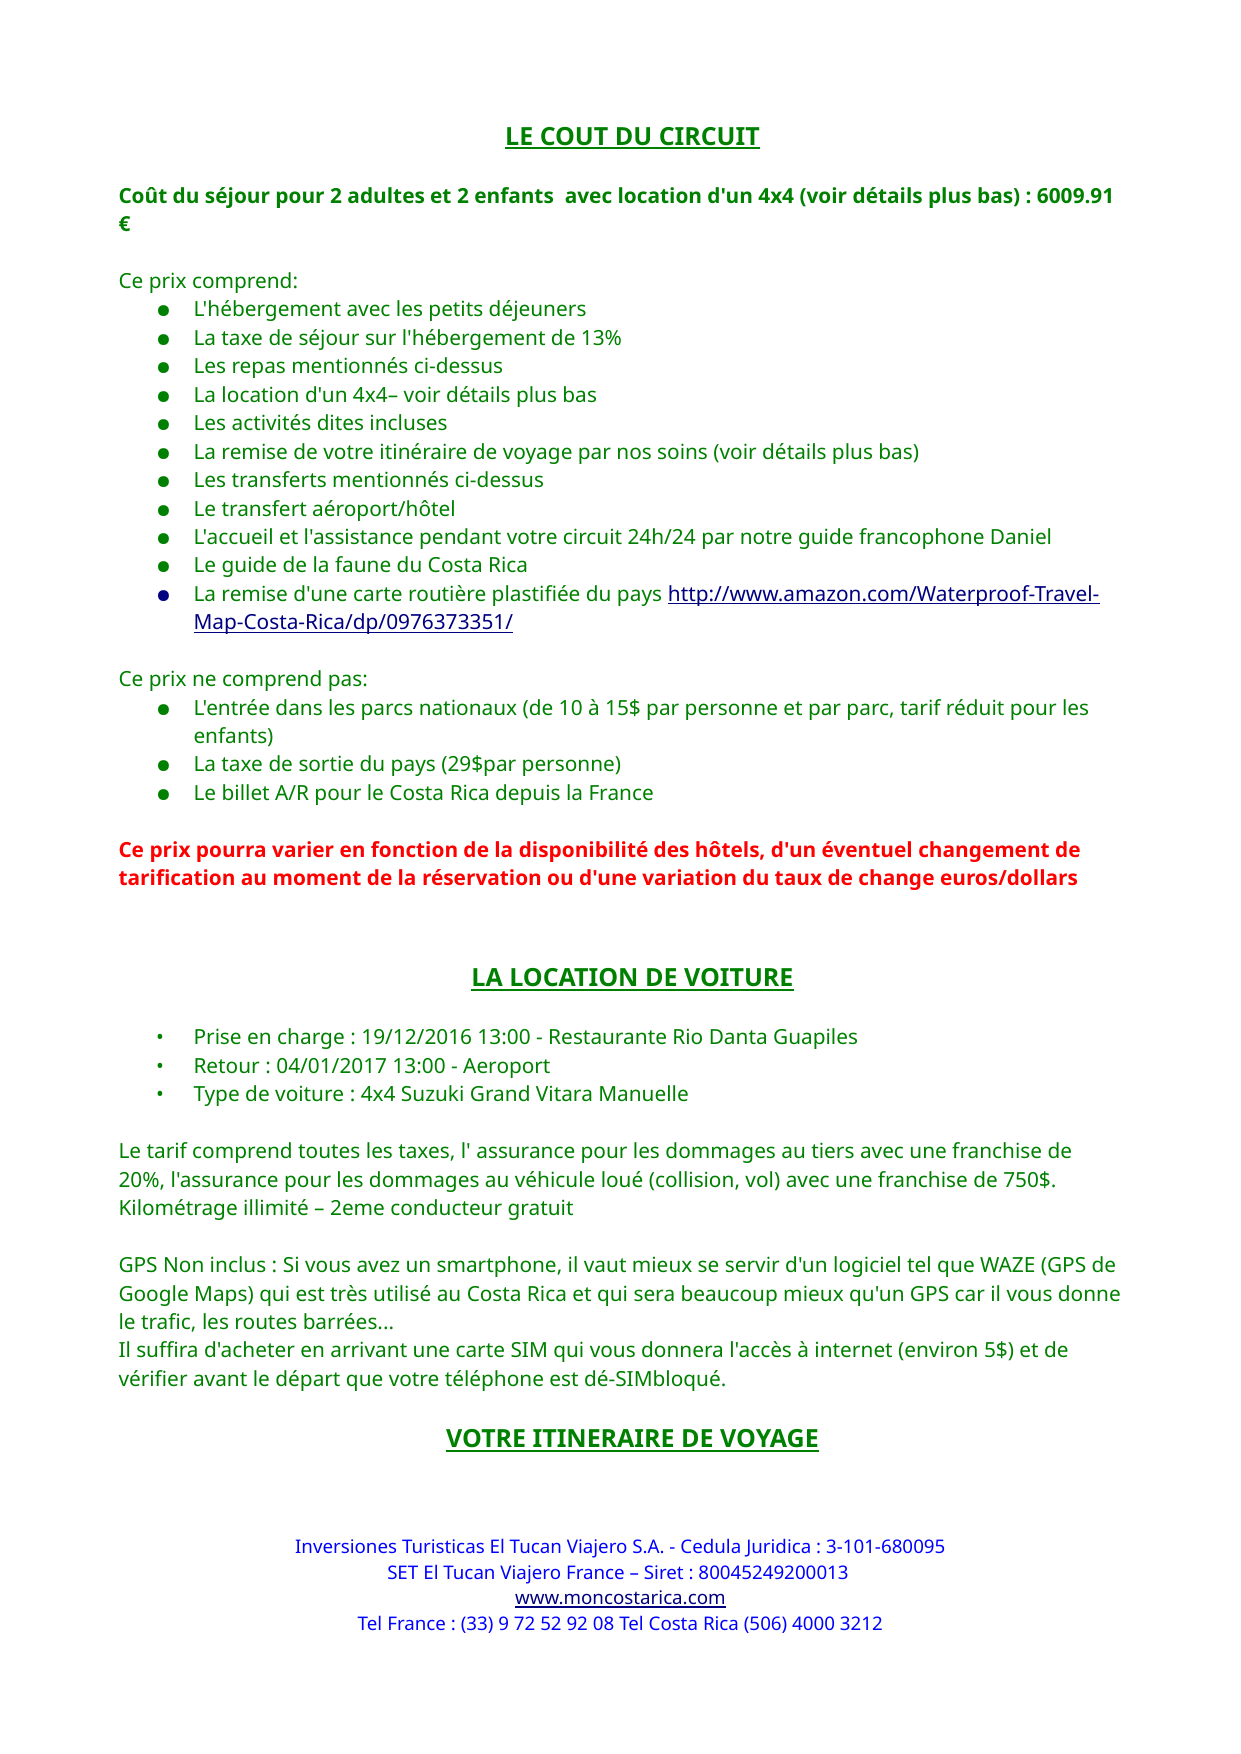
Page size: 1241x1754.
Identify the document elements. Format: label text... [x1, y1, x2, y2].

list Les activités dites incluses [156, 408, 1122, 437]
text Kilométrage illimité – 2eme conducteur gratuit [118, 1193, 1122, 1222]
list Le guide de la faune du Costa Rica [156, 551, 1122, 579]
list La remise de votre itinéraire de voyage par nos soins (voir détails plus bas) [156, 437, 1122, 465]
list L'hébergement avec les petits déjeuners [156, 294, 1122, 323]
list Le transfert aéroport/hôtel [156, 494, 1122, 522]
list Les transferts mentionnés ci-dessus [156, 465, 1122, 494]
list La remise d'une carte routière plastifiée du pays http://www.amazon.com/Waterproof-Travel-Map-Costa-Rica/dp/0976373351/ [156, 579, 1122, 636]
text Le tarif comprend toutes les taxes, l' assurance pour les dommages au tiers avec une franchise de 20%, l'assurance pour les dommages au véhicule loué (collision, vol) avec une franchise de 750$. [118, 1136, 1122, 1193]
list La taxe de sortie du pays (29$par personne) [156, 749, 1122, 778]
list Retour : 04/01/2017 13:00 - Aeroport [156, 1051, 1122, 1079]
list L'entrée dans les parcs nationaux (de 10 à 15$ par personne et par parc, tarif réduit pour les enfants) [156, 693, 1122, 749]
text LA LOCATION DE VOITURE [118, 960, 1146, 994]
list Les repas mentionnés ci-dessus [156, 351, 1122, 380]
text GPS Non inclus : Si vous avez un smartphone, il vaut mieux se servir d'un logiciel tel que WAZE (GPS de Google Maps) qui est très utilisé au Costa Rica et qui sera beaucoup mieux qu'un GPS car il vous donne le trafic, les routes barrées... Il suffira d'acheter en arrivant une carte SIM qui vous donnera l'accès à internet (environ 5$) et de vérifier avant le départ que votre téléphone est dé-SIMbloqué. [118, 1250, 1122, 1392]
list Le billet A/R pour le Costa Rica depuis la France [156, 778, 1122, 806]
text Coût du séjour pour 2 adultes et 2 enfants avec location d'un 4x4 (voir détails plus bas) : 6009.91 € [118, 181, 1122, 238]
list Type de voiture : 4x4 Suzuki Grand Vitara Manuelle [156, 1079, 1122, 1108]
text LE COUT DU CIRCUIT [118, 118, 1146, 152]
text Ce prix ne comprend pas: [118, 664, 1122, 693]
text Ce prix pourra varier en fonction de la disponibilité des hôtels, d'un éventuel changement de tarification au moment de la réservation ou d'une variation du taux de change euros/dollars [118, 835, 1122, 892]
list La taxe de séjour sur l'hébergement de 13% [156, 323, 1122, 351]
text Ce prix comprend: [118, 266, 1122, 294]
list Prise en charge : 19/12/2016 13:00 - Restaurante Rio Danta Guapiles [156, 1022, 1122, 1051]
text VOTRE ITINERAIRE DE VOYAGE [118, 1421, 1146, 1455]
list La location d'un 4x4– voir détails plus bas [156, 380, 1122, 408]
list L'accueil et l'assistance pendant votre circuit 24h/24 par notre guide francophone Daniel [156, 522, 1122, 551]
